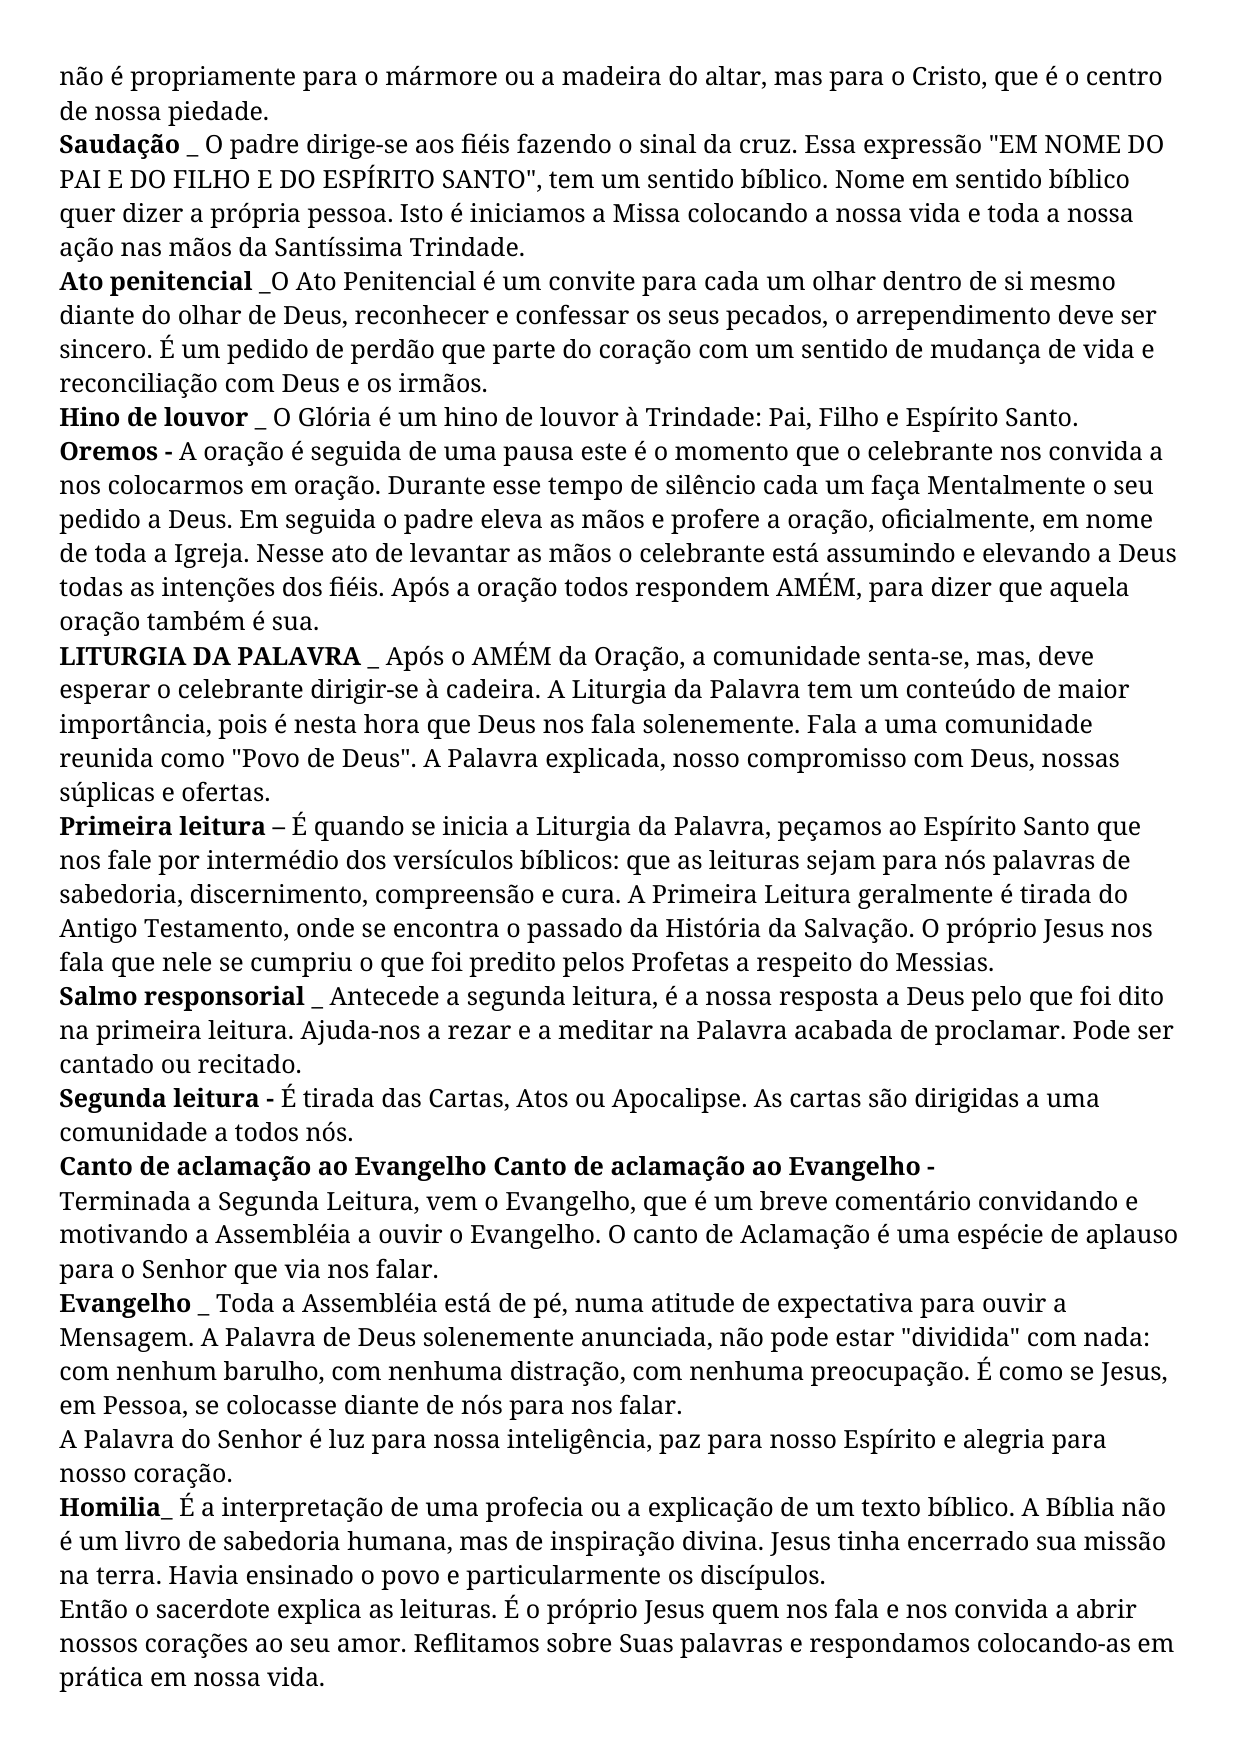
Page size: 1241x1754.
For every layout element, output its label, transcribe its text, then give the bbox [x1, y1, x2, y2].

text Homilia_ É a interpretação de uma profecia ou a explicação de um texto bíblico. A Bíblia não é um livro de sabedoria humana, mas de inspiração divina. Jesus tinha encerrado sua missão na terra. Havia ensinado o povo e particularmente os discípulos. Então o sacerdote explica as leituras. É o próprio Jesus quem nos fala e nos convida a abrir nossos corações ao seu amor. Reflitamos sobre Suas palavras e respondamos colocando-as em prática em nossa vida. [59, 1490, 1181, 1694]
text Segunda leitura - É tirada das Cartas, Atos ou Apocalipse. As cartas são dirigidas a uma comunidade a todos nós. [59, 1081, 1181, 1149]
text Salmo responsorial _ Antecede a segunda leitura, é a nossa resposta a Deus pelo que foi dito na primeira leitura. Ajuda-nos a rezar e a meditar na Palavra acabada de proclamar. Pode ser cantado ou recitado. [59, 979, 1181, 1081]
text Ato penitencial _O Ato Penitencial é um convite para cada um olhar dentro de si mesmo diante do olhar de Deus, reconhecer e confessar os seus pecados, o arrependimento deve ser sincero. É um pedido de perdão que parte do coração com um sentido de mudança de vida e reconciliação com Deus e os irmãos. Hino de louvor _ O Glória é um hino de louvor à Trindade: Pai, Filho e Espírito Santo. Oremos - A oração é seguida de uma pausa este é o momento que o celebrante nos convida a nos colocarmos em oração. Durante esse tempo de silêncio cada um faça Mentalmente o seu pedido a Deus. Em seguida o padre eleva as mãos e profere a oração, oficialmente, em nome de toda a Igreja. Nesse ato de levantar as mãos o celebrante está assumindo e elevando a Deus todas as intenções dos fiéis. Após a oração todos respondem AMÉM, para dizer que aquela oração também é sua. [59, 263, 1181, 638]
text Primeira leitura – É quando se inicia a Liturgia da Palavra, peçamos ao Espírito Santo que nos fale por intermédio dos versículos bíblicos: que as leituras sejam para nós palavras de sabedoria, discernimento, compreensão e cura. A Primeira Leitura geralmente é tirada do Antigo Testamento, onde se encontra o passado da História da Salvação. O próprio Jesus nos fala que nele se cumpriu o que foi predito pelos Profetas a respeito do Messias. [59, 808, 1181, 979]
text LITURGIA DA PALAVRA _ Após o AMÉM da Oração, a comunidade senta-se, mas, deve esperar o celebrante dirigir-se à cadeira. A Liturgia da Palavra tem um conteúdo de maior importância, pois é nesta hora que Deus nos fala solenemente. Fala a uma comunidade reunida como "Povo de Deus". A Palavra explicada, nosso compromisso com Deus, nossas súplicas e ofertas. [59, 638, 1181, 808]
text Evangelho _ Toda a Assembléia está de pé, numa atitude de expectativa para ouvir a Mensagem. A Palavra de Deus solenemente anunciada, não pode estar "dividida" com nada: com nenhum barulho, com nenhuma distração, com nenhuma preocupação. É como se Jesus, em Pessoa, se colocasse diante de nós para nos falar. A Palavra do Senhor é luz para nossa inteligência, paz para nosso Espírito e alegria para nosso coração. [59, 1285, 1181, 1490]
text Saudação _ O padre dirige-se aos fiéis fazendo o sinal da cruz. Essa expressão "EM NOME DO PAI E DO FILHO E DO ESPÍRITO SANTO", tem um sentido bíblico. Nome em sentido bíblico quer dizer a própria pessoa. Isto é iniciamos a Missa colocando a nossa vida e toda a nossa ação nas mãos da Santíssima Trindade. [59, 127, 1181, 263]
text Canto de aclamação ao Evangelho Canto de aclamação ao Evangelho - Terminada a Segunda Leitura, vem o Evangelho, que é um breve comentário convidando e motivando a Assembléia a ouvir o Evangelho. O canto de Aclamação é uma espécie de aplauso para o Senhor que via nos falar. [59, 1149, 1181, 1285]
text não é propriamente para o mármore ou a madeira do altar, mas para o Cristo, que é o centro de nossa piedade. [59, 59, 1181, 127]
